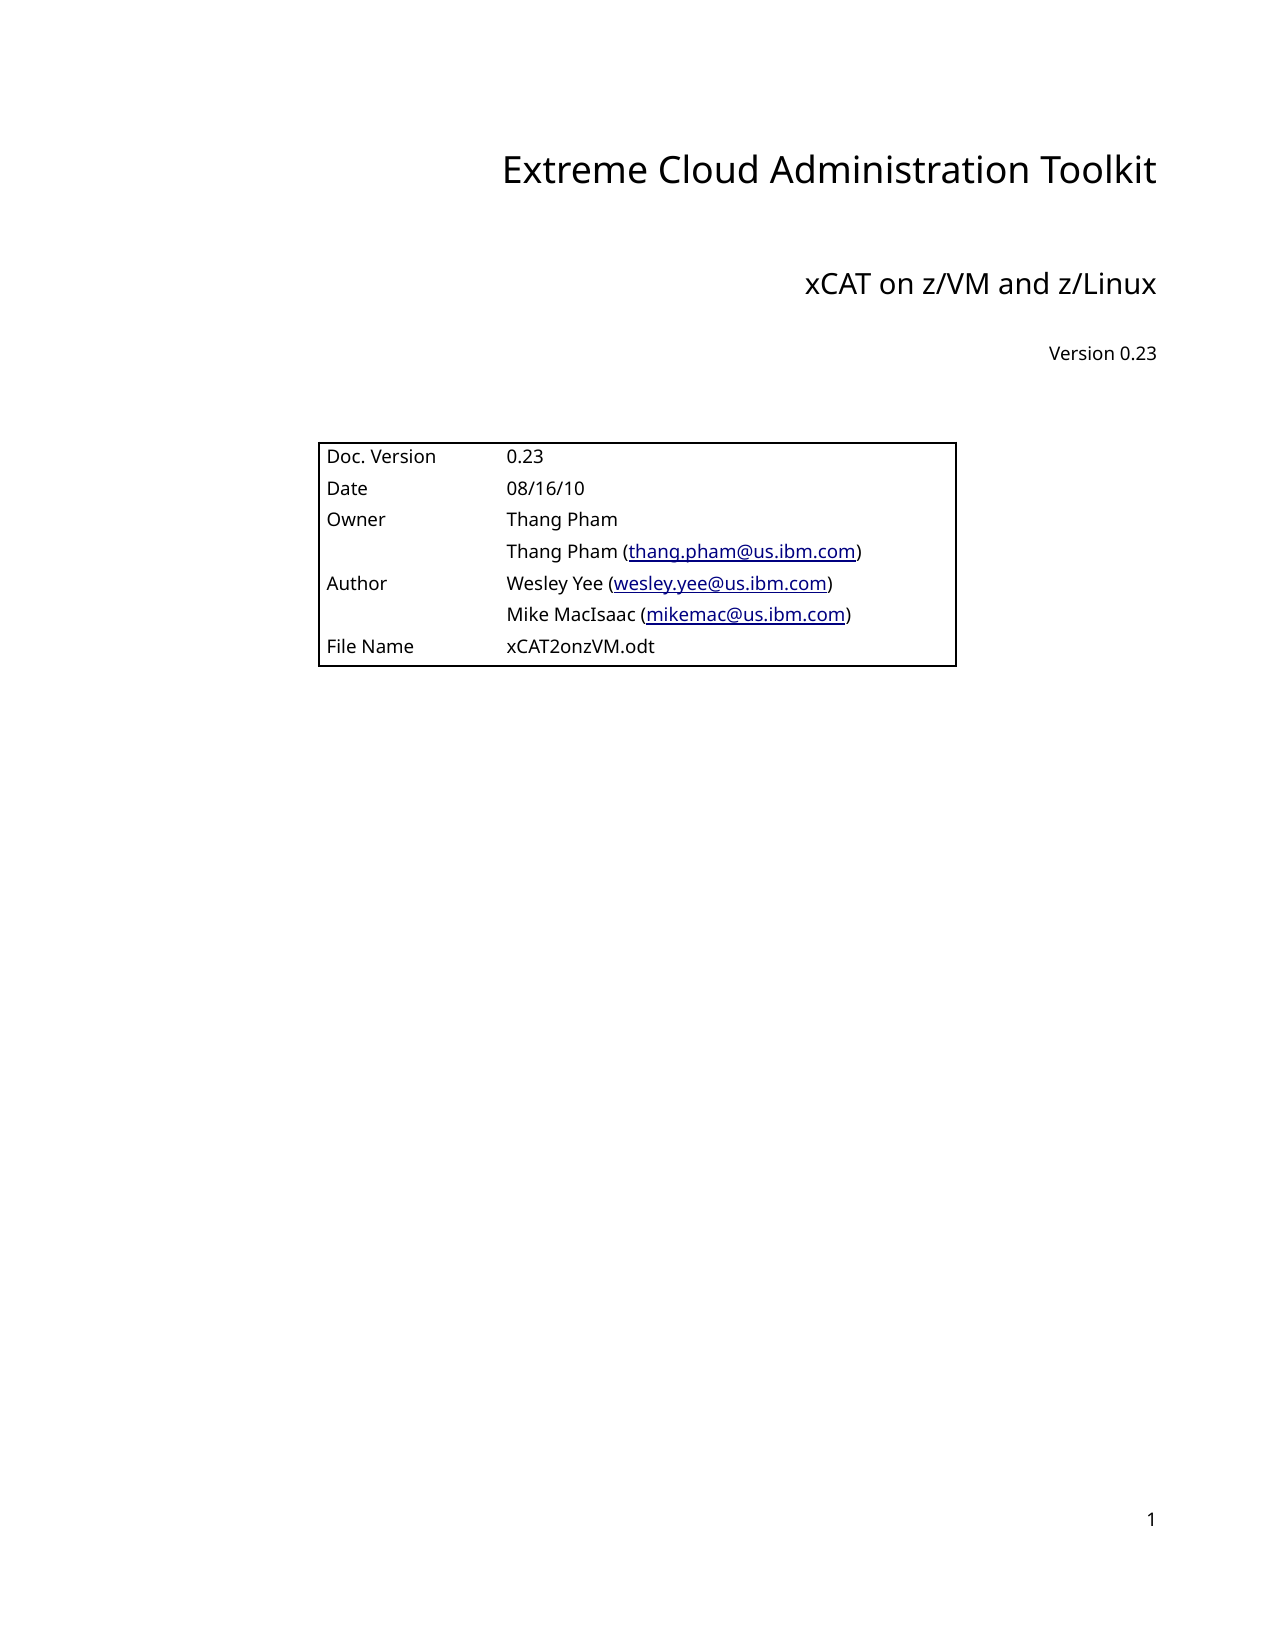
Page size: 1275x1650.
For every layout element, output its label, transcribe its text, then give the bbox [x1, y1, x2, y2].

table_cell xCAT2onzVM.odt [499, 633, 955, 664]
table_cell Owner [320, 507, 499, 538]
table_cell 08/16/10 [499, 475, 955, 507]
table_cell Author [320, 538, 499, 633]
table_cell Thang Pham (thang.pham@us.ibm.com) Wesley Yee (wesley.yee@us.ibm.com) Mike MacIsaac (mikemac@us.ibm.com) [499, 538, 955, 633]
title Extreme Cloud Administration Toolkit [118, 143, 1157, 194]
table_header 0.23 [499, 444, 955, 475]
title Version 0.23 [118, 340, 1157, 366]
table_header Doc. Version [320, 444, 499, 475]
title xCAT on z/VM and z/Linux [118, 263, 1157, 303]
table_cell File Name [320, 633, 499, 664]
table_cell Thang Pham [499, 507, 955, 538]
table_cell Date [320, 475, 499, 507]
